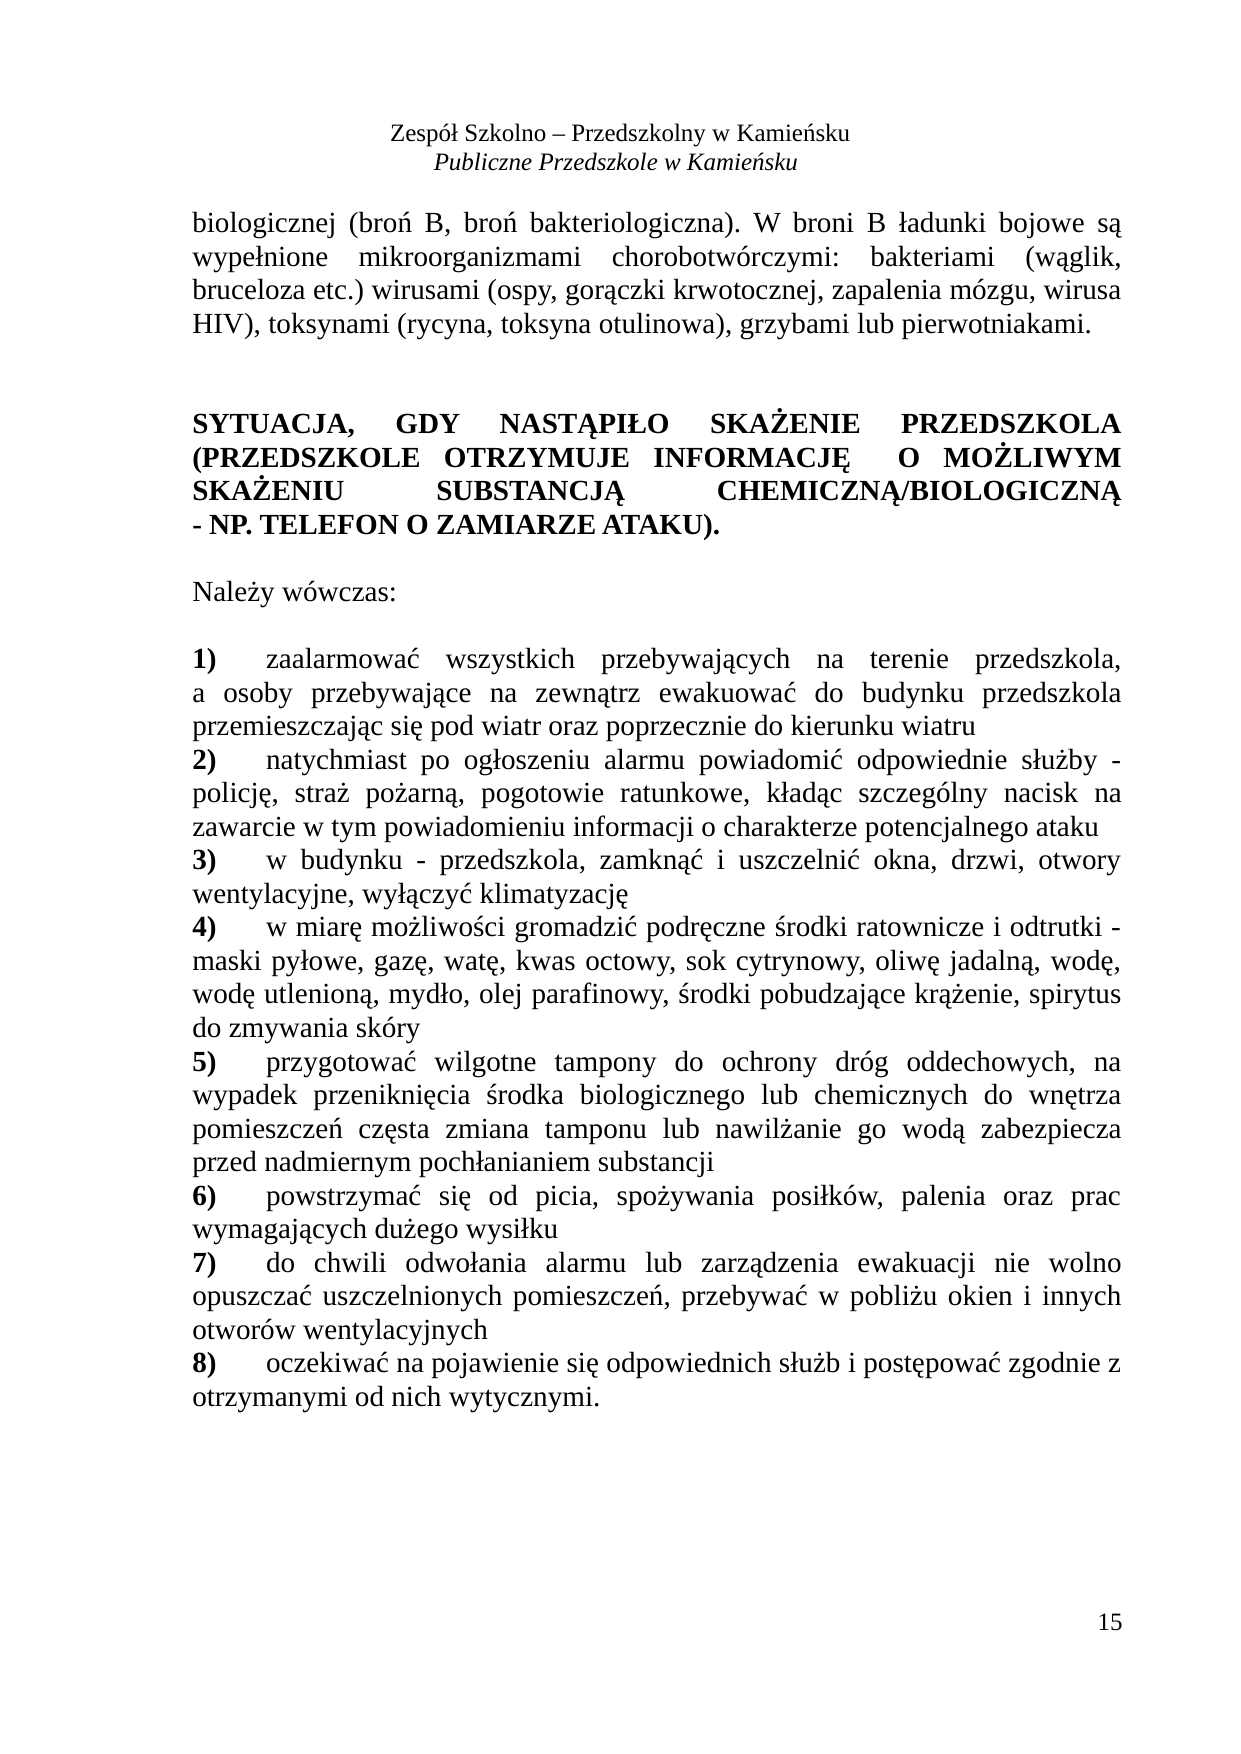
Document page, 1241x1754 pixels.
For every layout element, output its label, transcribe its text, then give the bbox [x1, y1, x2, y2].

text Należy wówczas: [192, 574, 1122, 608]
list zaalarmować wszystkich przebywających na terenie przedszkola, a osoby przebywające na zewnątrz ewakuować do budynku przedszkola przemieszczając się pod wiatr oraz poprzecznie do kierunku wiatru [192, 641, 1122, 742]
list powstrzymać się od picia, spożywania posiłków, palenia oraz prac wymagających dużego wysiłku [192, 1178, 1122, 1245]
list do chwili odwołania alarmu lub zarządzenia ewakuacji nie wolno opuszczać uszczelnionych pomieszczeń, przebywać w pobliżu okien i innych otworów wentylacyjnych [192, 1245, 1122, 1346]
list oczekiwać na pojawienie się odpowiednich służb i postępować zgodnie z otrzymanymi od nich wytycznymi. [192, 1346, 1122, 1413]
list w miarę możliwości gromadzić podręczne środki ratownicze i odtrutki - maski pyłowe, gazę, watę, kwas octowy, sok cytrynowy, oliwę jadalną, wodę, wodę utlenioną, mydło, olej parafinowy, środki pobudzające krążenie, spirytus do zmywania skóry [192, 909, 1122, 1044]
text biologicznej (broń B, broń bakteriologiczna). W broni B ładunki bojowe są wypełnione mikroorganizmami chorobotwórczymi: bakteriami (wąglik, bruceloza etc.) wirusami (ospy, gorączki krwotocznej, zapalenia mózgu, wirusa HIV), toksynami (rycyna, toksyna otulinowa), grzybami lub pierwotniakami. [192, 205, 1122, 339]
list w budynku - przedszkola, zamknąć i uszczelnić okna, drzwi, otwory wentylacyjne, wyłączyć klimatyzację [192, 842, 1122, 909]
text SYTUACJA, GDY NASTĄPIŁO SKAŻENIE PRZEDSZKOLA (PRZEDSZKOLE OTRZYMUJE INFORMACJĘ O MOŻLIWYM SKAŻENIU SUBSTANCJĄ CHEMICZNĄ/BIOLOGICZNĄ - NP. TELEFON O ZAMIARZE ATAKU). [192, 406, 1122, 541]
list natychmiast po ogłoszeniu alarmu powiadomić odpowiednie służby - policję, straż pożarną, pogotowie ratunkowe, kładąc szczególny nacisk na zawarcie w tym powiadomieniu informacji o charakterze potencjalnego ataku [192, 742, 1122, 842]
list przygotować wilgotne tampony do ochrony dróg oddechowych, na wypadek przeniknięcia środka biologicznego lub chemicznych do wnętrza pomieszczeń częsta zmiana tamponu lub nawilżanie go wodą zabezpiecza przed nadmiernym pochłanianiem substancji [192, 1044, 1122, 1178]
